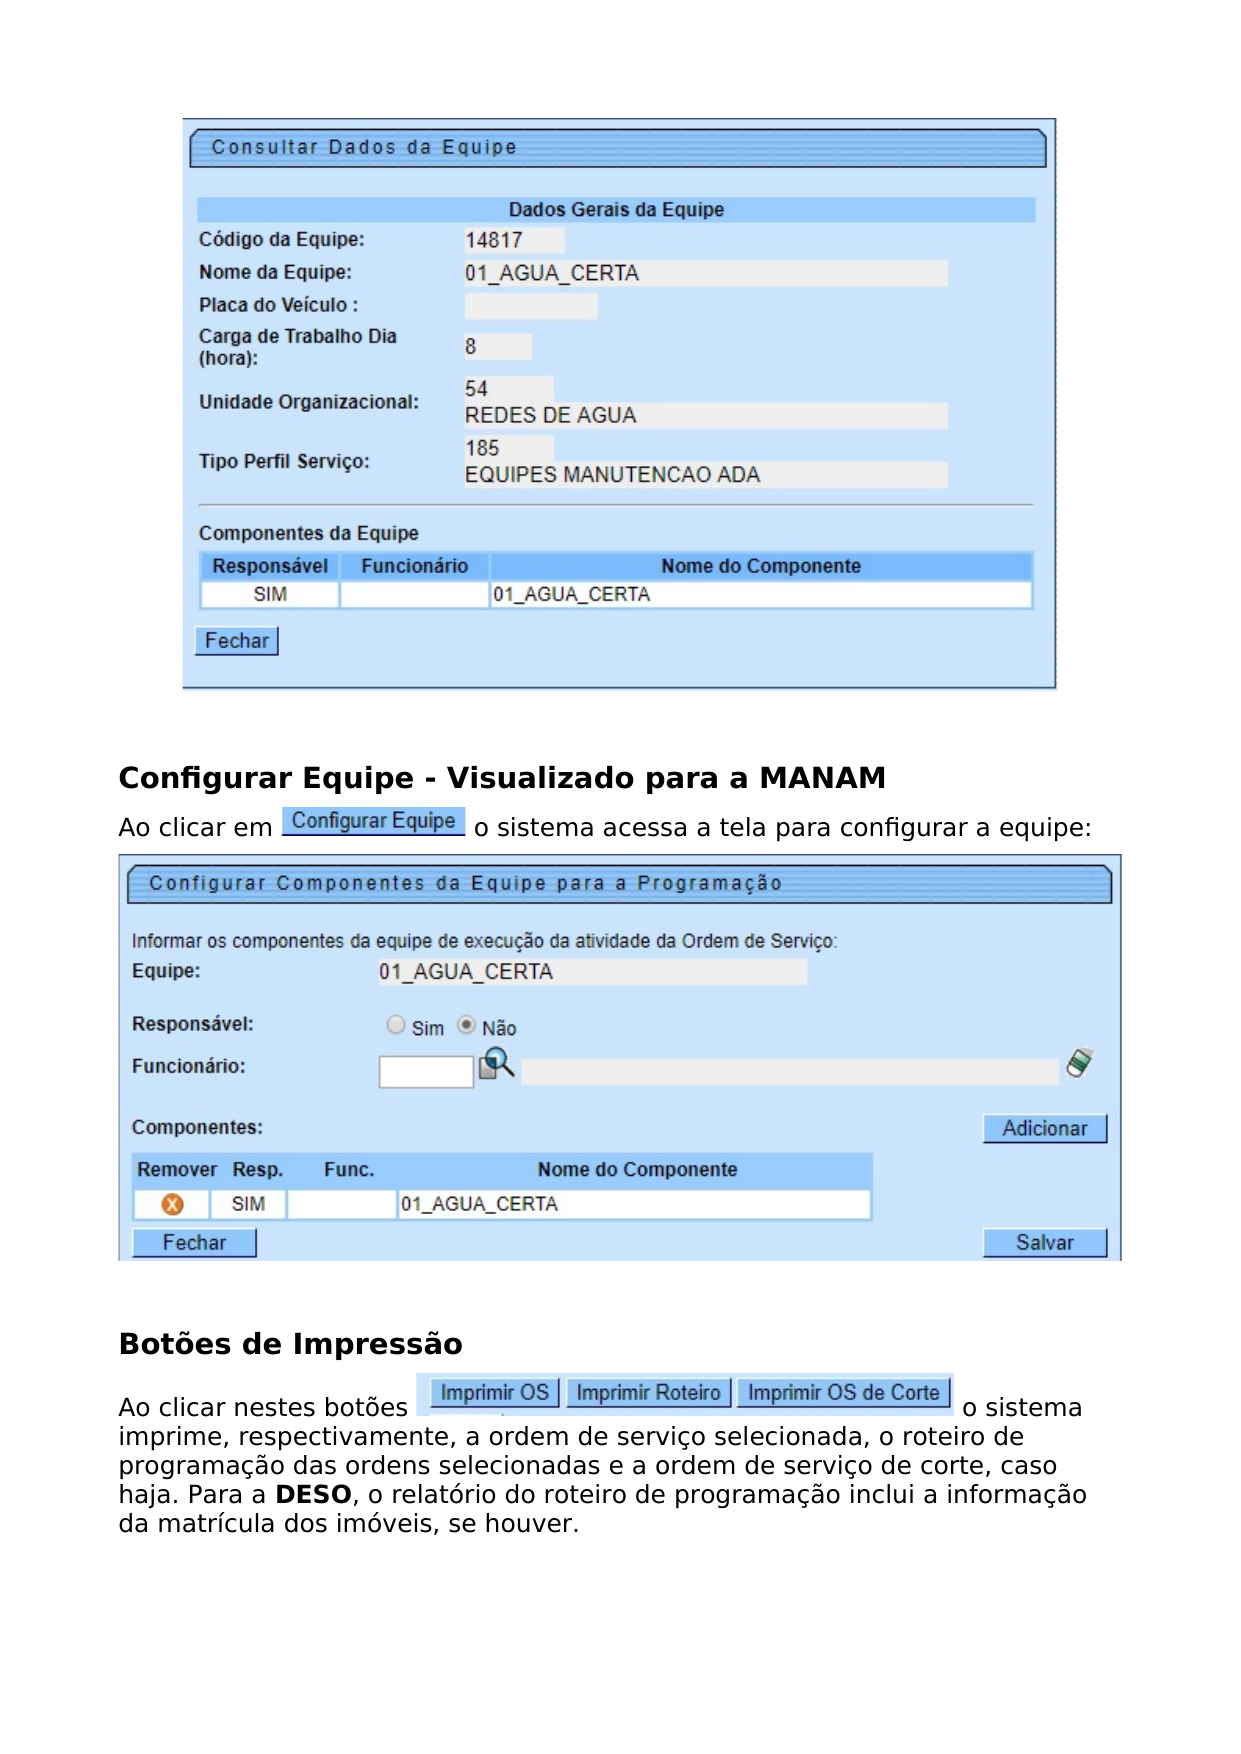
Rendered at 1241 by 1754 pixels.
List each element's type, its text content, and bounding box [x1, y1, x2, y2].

text Ao clicar nestes botões o sistema imprime, respectivamente, a ordem de serviço selecionada, o roteiro de programação das ordens selecionadas e a ordem de serviço de corte, caso haja. Para a DESO, o relatório do roteiro de programação inclui a informação da matrícula dos imóveis, se houver. [118, 1374, 1122, 1538]
picture [118, 854, 1122, 1261]
subtitle Configurar Equipe - Visualizado para a MANAM [118, 761, 1122, 795]
picture [281, 807, 466, 836]
picture [416, 1373, 954, 1416]
picture [182, 118, 1058, 695]
subtitle Botões de Impressão [118, 1327, 1122, 1361]
text Ao clicar em o sistema acessa a tela para configurar a equipe: [118, 808, 1122, 842]
